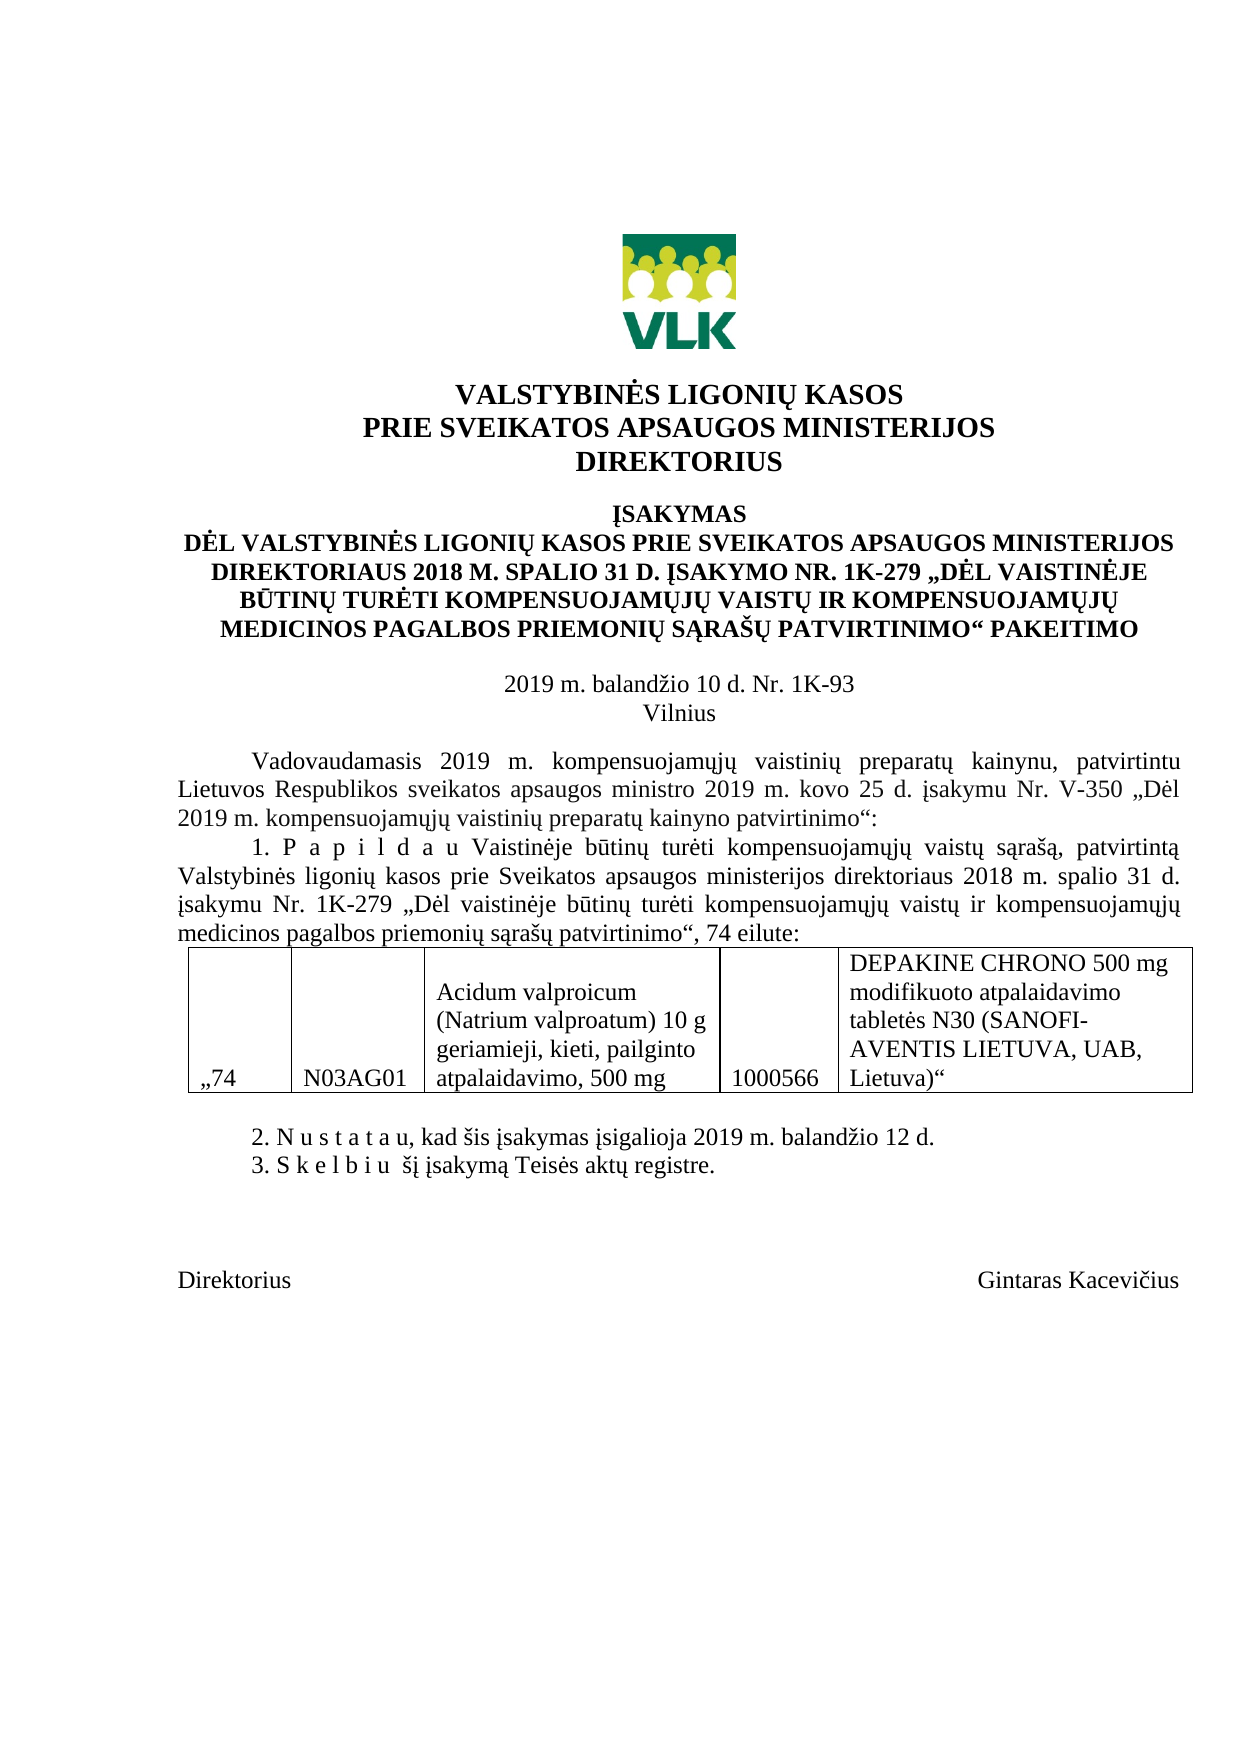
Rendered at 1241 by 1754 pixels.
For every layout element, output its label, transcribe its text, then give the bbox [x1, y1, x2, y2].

text 2. N u s t a t a u, kad šis įsakymas įsigalioja 2019 m. balandžio 12 d. [177, 1122, 1181, 1150]
table_header N03AG01 [292, 948, 424, 1092]
text ĮSAKYMAS [177, 499, 1181, 528]
text 2019 m. balandžio 10 d. Nr. 1K-93 [177, 669, 1181, 698]
text DĖL VALSTYBINĖS LIGONIŲ KASOS PRIE SVEIKATOS APSAUGOS MINISTERIJOS DIREKTORIAUS 2018 M. spalio 31 D. ĮSAKYMO nR. 1K-279 „DĖL VAISTINĖJE BŪTINŲ TURĖTI KOMPENSUOJAMŲJŲ VAISTŲ IR KOMPENSUOJAMŲJŲ MEDICINOS PAGALBOS PRIEMONIŲ SĄRAŠŲ PATVIRTINIMO“ PAKEITIMO [177, 528, 1181, 643]
text Vilnius [177, 698, 1181, 727]
table_header „74 [189, 948, 291, 1092]
text DIREKTORIUS [177, 444, 1181, 477]
text Direktorius Gintaras Kacevičius [177, 1265, 1181, 1294]
text VALSTYBINĖS LIGONIŲ KASOS [177, 377, 1181, 410]
text 3. S k e l b i u šį įsakymą Teisės aktų registre. [177, 1150, 1181, 1179]
table_header 1000566 [721, 948, 838, 1092]
table_header Acidum valproicum (Natrium valproatum) 10 g geriamieji, kieti, pailginto atpalaidavimo, 500 mg [425, 948, 719, 1092]
text Vadovaudamasis 2019 m. kompensuojamųjų vaistinių preparatų kainynu, patvirtintu Lietuvos Respublikos sveikatos apsaugos ministro 2019 m. kovo 25 d. įsakymu Nr. V-350 „Dėl 2019 m. kompensuojamųjų vaistinių preparatų kainyno patvirtinimo“: [177, 746, 1181, 832]
text 1. P a p i l d a u Vaistinėje būtinų turėti kompensuojamųjų vaistų sąrašą, patvirtintą Valstybinės ligonių kasos prie Sveikatos apsaugos ministerijos direktoriaus 2018 m. spalio 31 d. įsakymu Nr. 1K-279 „Dėl vaistinėje būtinų turėti kompensuojamųjų vaistų ir kompensuojamųjų medicinos pagalbos priemonių sąrašų patvirtinimo“, 74 eilute: [177, 832, 1181, 947]
text PRIE SVEIKATOS APSAUGOS MINISTERIJOS [177, 410, 1181, 444]
table_header DEPAKINE CHRONO 500 mg modifikuoto atpalaidavimo tabletės N30 (SANOFI-AVENTIS LIETUVA, UAB, Lietuva)“ [839, 948, 1192, 1092]
